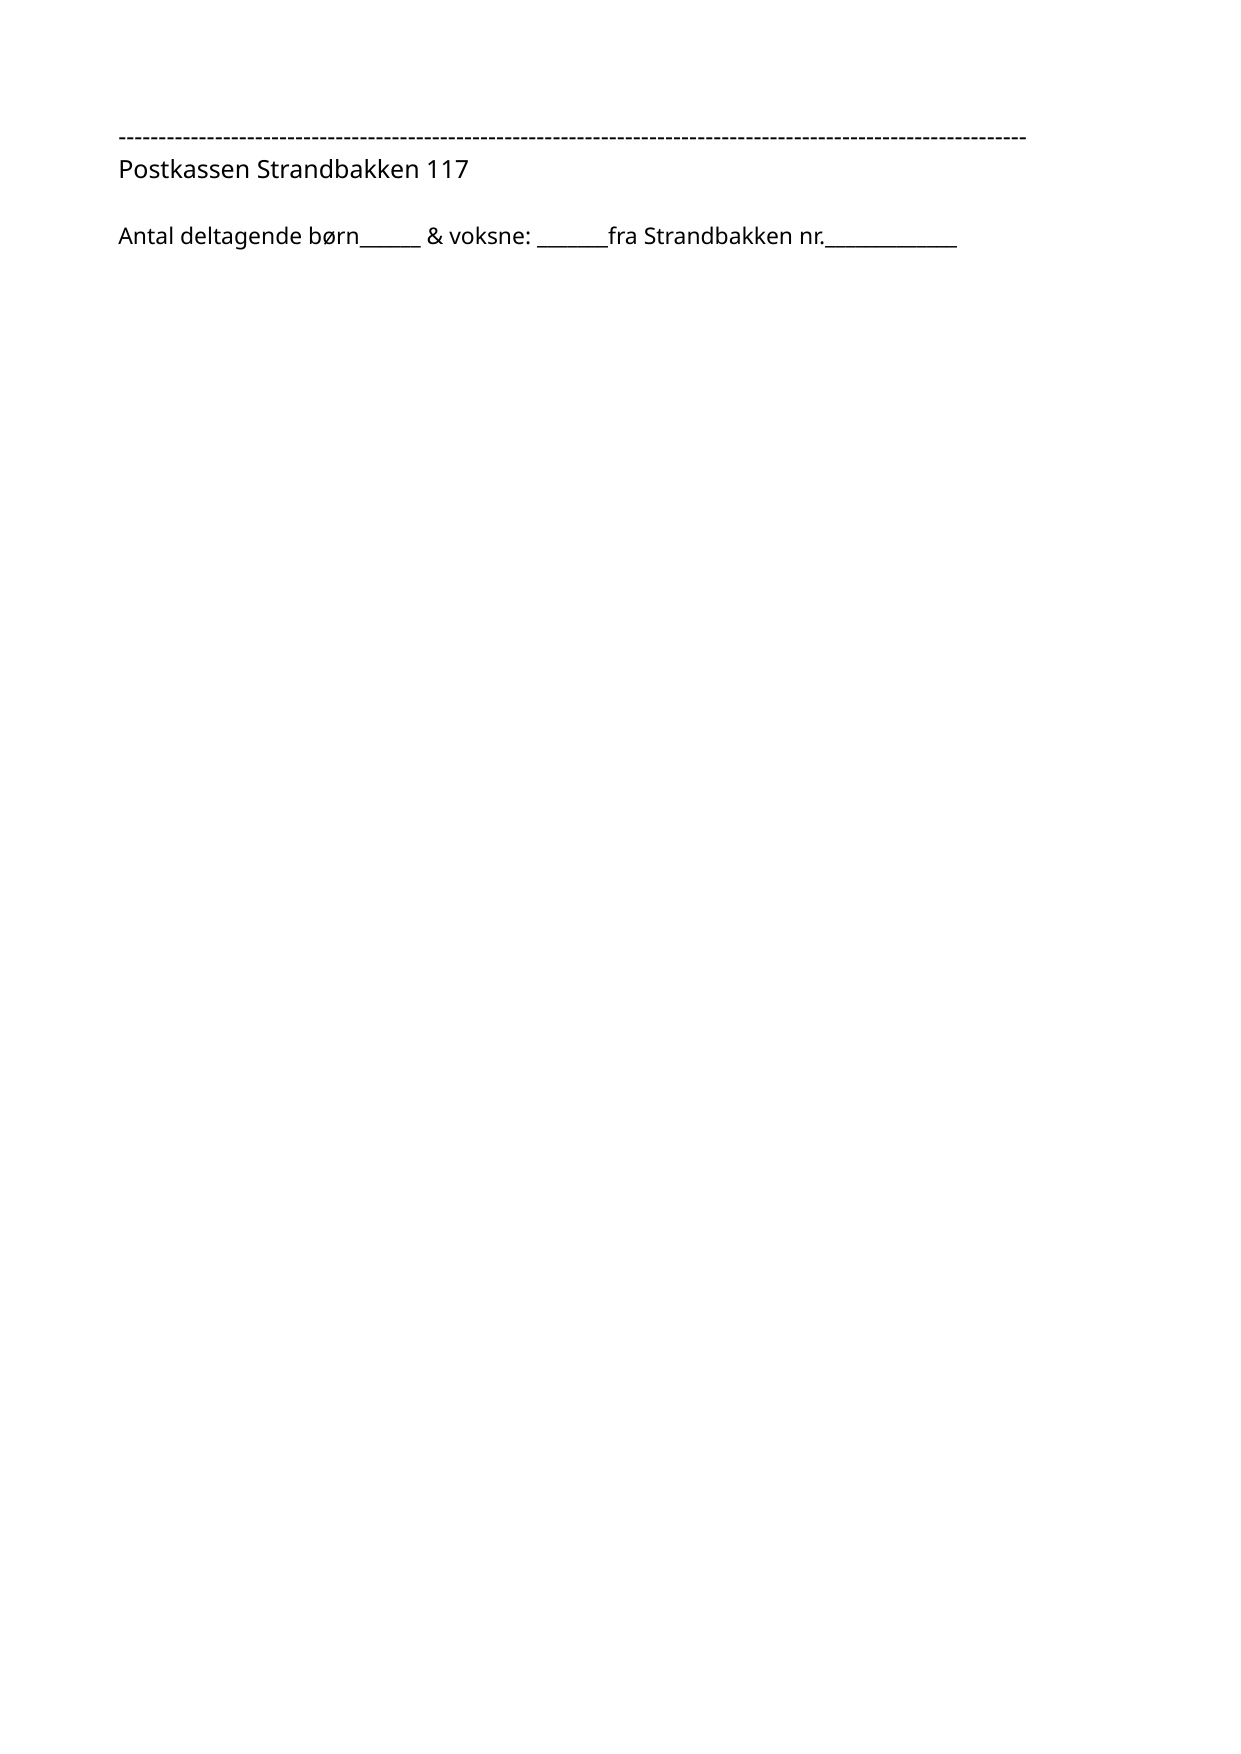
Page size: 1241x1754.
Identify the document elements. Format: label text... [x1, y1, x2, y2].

text Antal deltagende børn______ & voksne: _______fra Strandbakken nr._____________ [118, 220, 1122, 252]
text Postkassen Strandbakken 117 [118, 152, 1122, 186]
text ----------------------------------------------------------------------------------------------------------------- [118, 118, 1122, 152]
